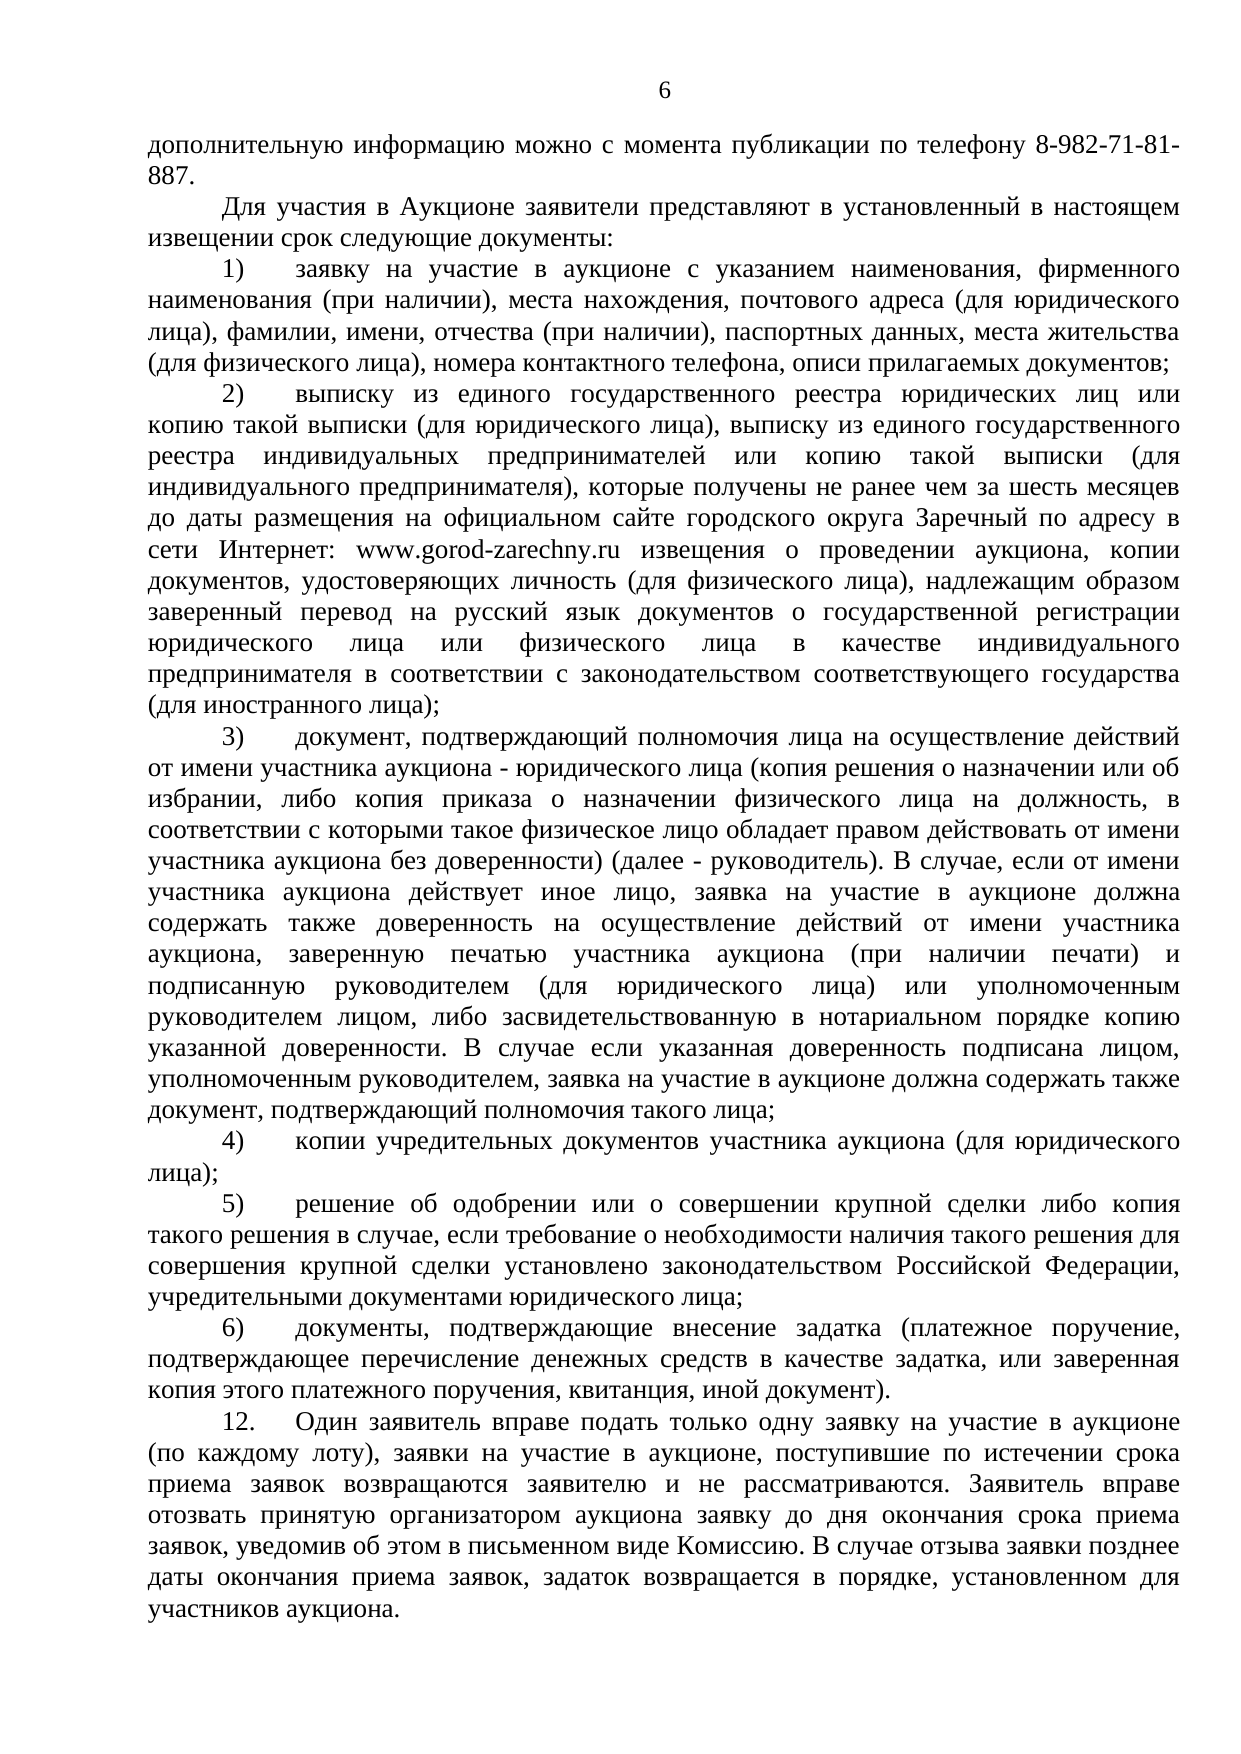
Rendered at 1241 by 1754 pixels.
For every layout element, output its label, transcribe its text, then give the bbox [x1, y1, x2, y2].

text Для участия в Аукционе заявители представляют в установленный в настоящем извещении срок следующие документы: [148, 190, 1181, 252]
list Один заявитель вправе подать только одну заявку на участие в аукционе (по каждому лоту), заявки на участие в аукционе, поступившие по истечении срока приема заявок возвращаются заявителю и не рассматриваются. Заявитель вправе отозвать принятую организатором аукциона заявку до дня окончания срока приема заявок, уведомив об этом в письменном виде Комиссию. В случае отзыва заявки позднее даты окончания приема заявок, задаток возвращается в порядке, установленном для участников аукциона. [148, 1405, 1181, 1623]
list заявку на участие в аукционе с указанием наименования, фирменного наименования (при наличии), места нахождения, почтового адреса (для юридического лица), фамилии, имени, отчества (при наличии), паспортных данных, места жительства (для физического лица), номера контактного телефона, описи прилагаемых документов; [148, 252, 1181, 377]
list документ, подтверждающий полномочия лица на осуществление действий от имени участника аукциона - юридического лица (копия решения о назначении или об избрании, либо копия приказа о назначении физического лица на должность, в соответствии с которыми такое физическое лицо обладает правом действовать от имени участника аукциона без доверенности) (далее - руководитель). В случае, если от имени участника аукциона действует иное лицо, заявка на участие в аукционе должна содержать также доверенность на осуществление действий от имени участника аукциона, заверенную печатью участника аукциона (при наличии печати) и подписанную руководителем (для юридического лица) или уполномоченным руководителем лицом, либо засвидетельствованную в нотариальном порядке копию указанной доверенности. В случае если указанная доверенность подписана лицом, уполномоченным руководителем, заявка на участие в аукционе должна содержать также документ, подтверждающий полномочия такого лица; [148, 719, 1181, 1124]
list выписку из единого государственного реестра юридических лиц или копию такой выписки (для юридического лица), выписку из единого государственного реестра индивидуальных предпринимателей или копию такой выписки (для индивидуального предпринимателя), которые получены не ранее чем за шесть месяцев до даты размещения на официальном сайте городского округа Заречный по адресу в сети Интернет: www.gorod-zarechny.ru извещения о проведении аукциона, копии документов, удостоверяющих личность (для физического лица), надлежащим образом заверенный перевод на русский язык документов о государственной регистрации юридического лица или физического лица в качестве индивидуального предпринимателя в соответствии с законодательством соответствующего государства (для иностранного лица); [148, 377, 1181, 719]
list дополнительную информацию можно с момента публикации по телефону 8-982-71-81-887. [148, 128, 1181, 190]
list копии учредительных документов участника аукциона (для юридического лица); [148, 1124, 1181, 1187]
list документы, подтверждающие внесение задатка (платежное поручение, подтверждающее перечисление денежных средств в качестве задатка, или заверенная копия этого платежного поручения, квитанция, иной документ). [148, 1311, 1181, 1405]
list решение об одобрении или о совершении крупной сделки либо копия такого решения в случае, если требование о необходимости наличия такого решения для совершения крупной сделки установлено законодательством Российской Федерации, учредительными документами юридического лица; [148, 1187, 1181, 1311]
